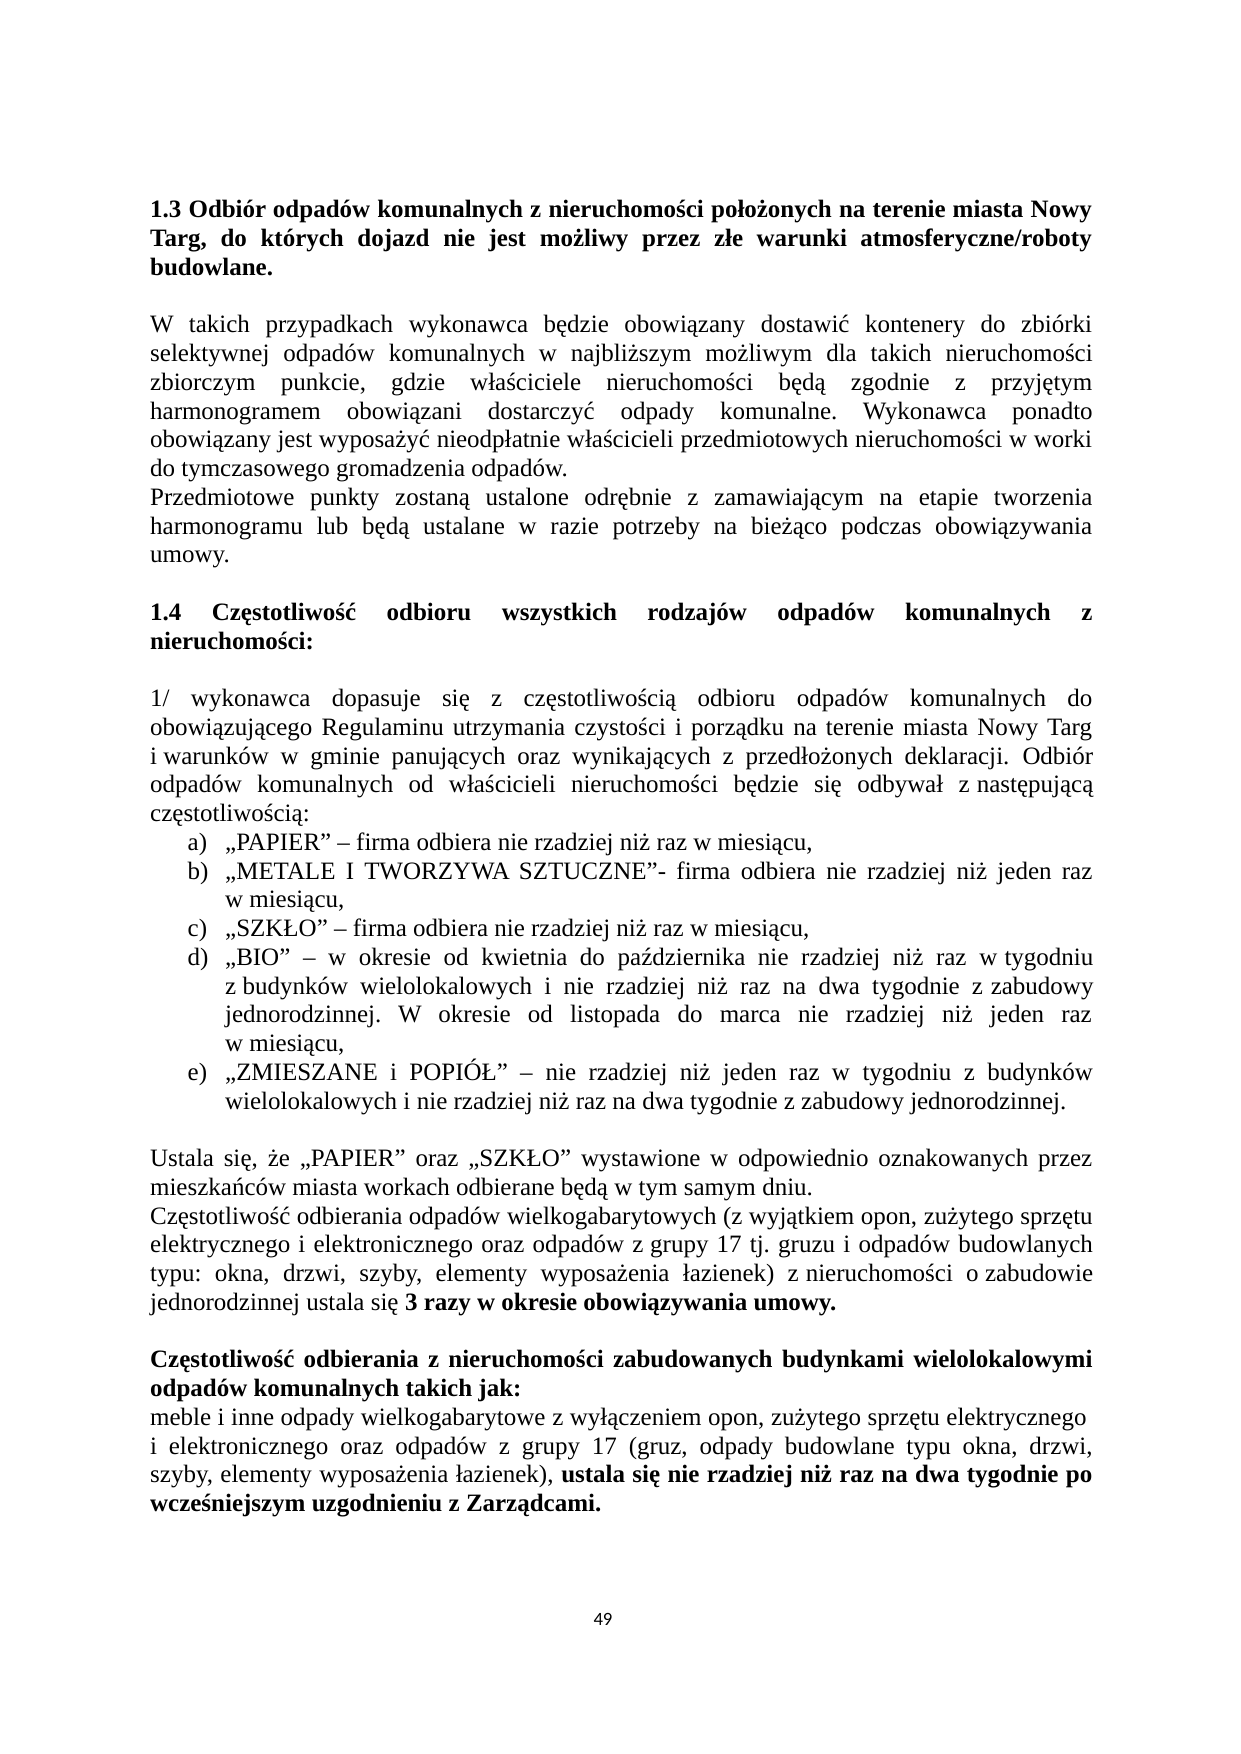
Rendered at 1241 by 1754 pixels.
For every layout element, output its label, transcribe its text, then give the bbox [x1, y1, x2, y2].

text 1.4 Częstotliwość odbioru wszystkich rodzajów odpadów komunalnych z nieruchomości: [150, 597, 1093, 654]
list „SZKŁO” – firma odbiera nie rzadziej niż raz w miesiącu, [187, 913, 1093, 942]
text 1/ wykonawca dopasuje się z częstotliwością odbioru odpadów komunalnych do obowiązującego Regulaminu utrzymania czystości i porządku na terenie miasta Nowy Targ i warunków w gminie panujących oraz wynikających z przedłożonych deklaracji. Odbiór odpadów komunalnych od właścicieli nieruchomości będzie się odbywał z następującą częstotliwością: [150, 683, 1093, 827]
text 1.3 Odbiór odpadów komunalnych z nieruchomości położonych na terenie miasta Nowy Targ, do których dojazd nie jest możliwy przez złe warunki atmosferyczne/roboty budowlane. [150, 194, 1093, 281]
text Częstotliwość odbierania odpadów wielkogabarytowych (z wyjątkiem opon, zużytego sprzętu elektrycznego i elektronicznego oraz odpadów z grupy 17 tj. gruzu i odpadów budowlanych typu: okna, drzwi, szyby, elementy wyposażenia łazienek) z nieruchomości o zabudowie jednorodzinnej ustala się 3 razy w okresie obowiązywania umowy. [150, 1201, 1093, 1316]
list „BIO” – w okresie od kwietnia do października nie rzadziej niż raz w tygodniu z budynków wielolokalowych i nie rzadziej niż raz na dwa tygodnie z zabudowy jednorodzinnej. W okresie od listopada do marca nie rzadziej niż jeden raz w miesiącu, [187, 942, 1093, 1057]
text W takich przypadkach wykonawca będzie obowiązany dostawić kontenery do zbiórki selektywnej odpadów komunalnych w najbliższym możliwym dla takich nieruchomości zbiorczym punkcie, gdzie właściciele nieruchomości będą zgodnie z przyjętym harmonogramem obowiązani dostarczyć odpady komunalne. Wykonawca ponadto obowiązany jest wyposażyć nieodpłatnie właścicieli przedmiotowych nieruchomości w worki do tymczasowego gromadzenia odpadów. [150, 309, 1093, 482]
text Przedmiotowe punkty zostaną ustalone odrębnie z zamawiającym na etapie tworzenia harmonogramu lub będą ustalane w razie potrzeby na bieżąco podczas obowiązywania umowy. [150, 482, 1093, 568]
text Ustala się, że „PAPIER” oraz „SZKŁO” wystawione w odpowiednio oznakowanych przez mieszkańców miasta workach odbierane będą w tym samym dniu. [150, 1143, 1093, 1201]
text Częstotliwość odbierania z nieruchomości zabudowanych budynkami wielolokalowymi odpadów komunalnych takich jak: [150, 1344, 1093, 1402]
text meble i inne odpady wielkogabarytowe z wyłączeniem opon, zużytego sprzętu elektrycznego i elektronicznego oraz odpadów z grupy 17 (gruz, odpady budowlane typu okna, drzwi, szyby, elementy wyposażenia łazienek), ustala się nie rzadziej niż raz na dwa tygodnie po wcześniejszym uzgodnieniu z Zarządcami. [150, 1402, 1093, 1517]
list „PAPIER” – firma odbiera nie rzadziej niż raz w miesiącu, [187, 827, 1093, 856]
list „ZMIESZANE i POPIÓŁ” – nie rzadziej niż jeden raz w tygodniu z budynków wielolokalowych i nie rzadziej niż raz na dwa tygodnie z zabudowy jednorodzinnej. [187, 1057, 1093, 1114]
list „METALE I TWORZYWA SZTUCZNE”- firma odbiera nie rzadziej niż jeden raz w miesiącu, [187, 856, 1093, 913]
